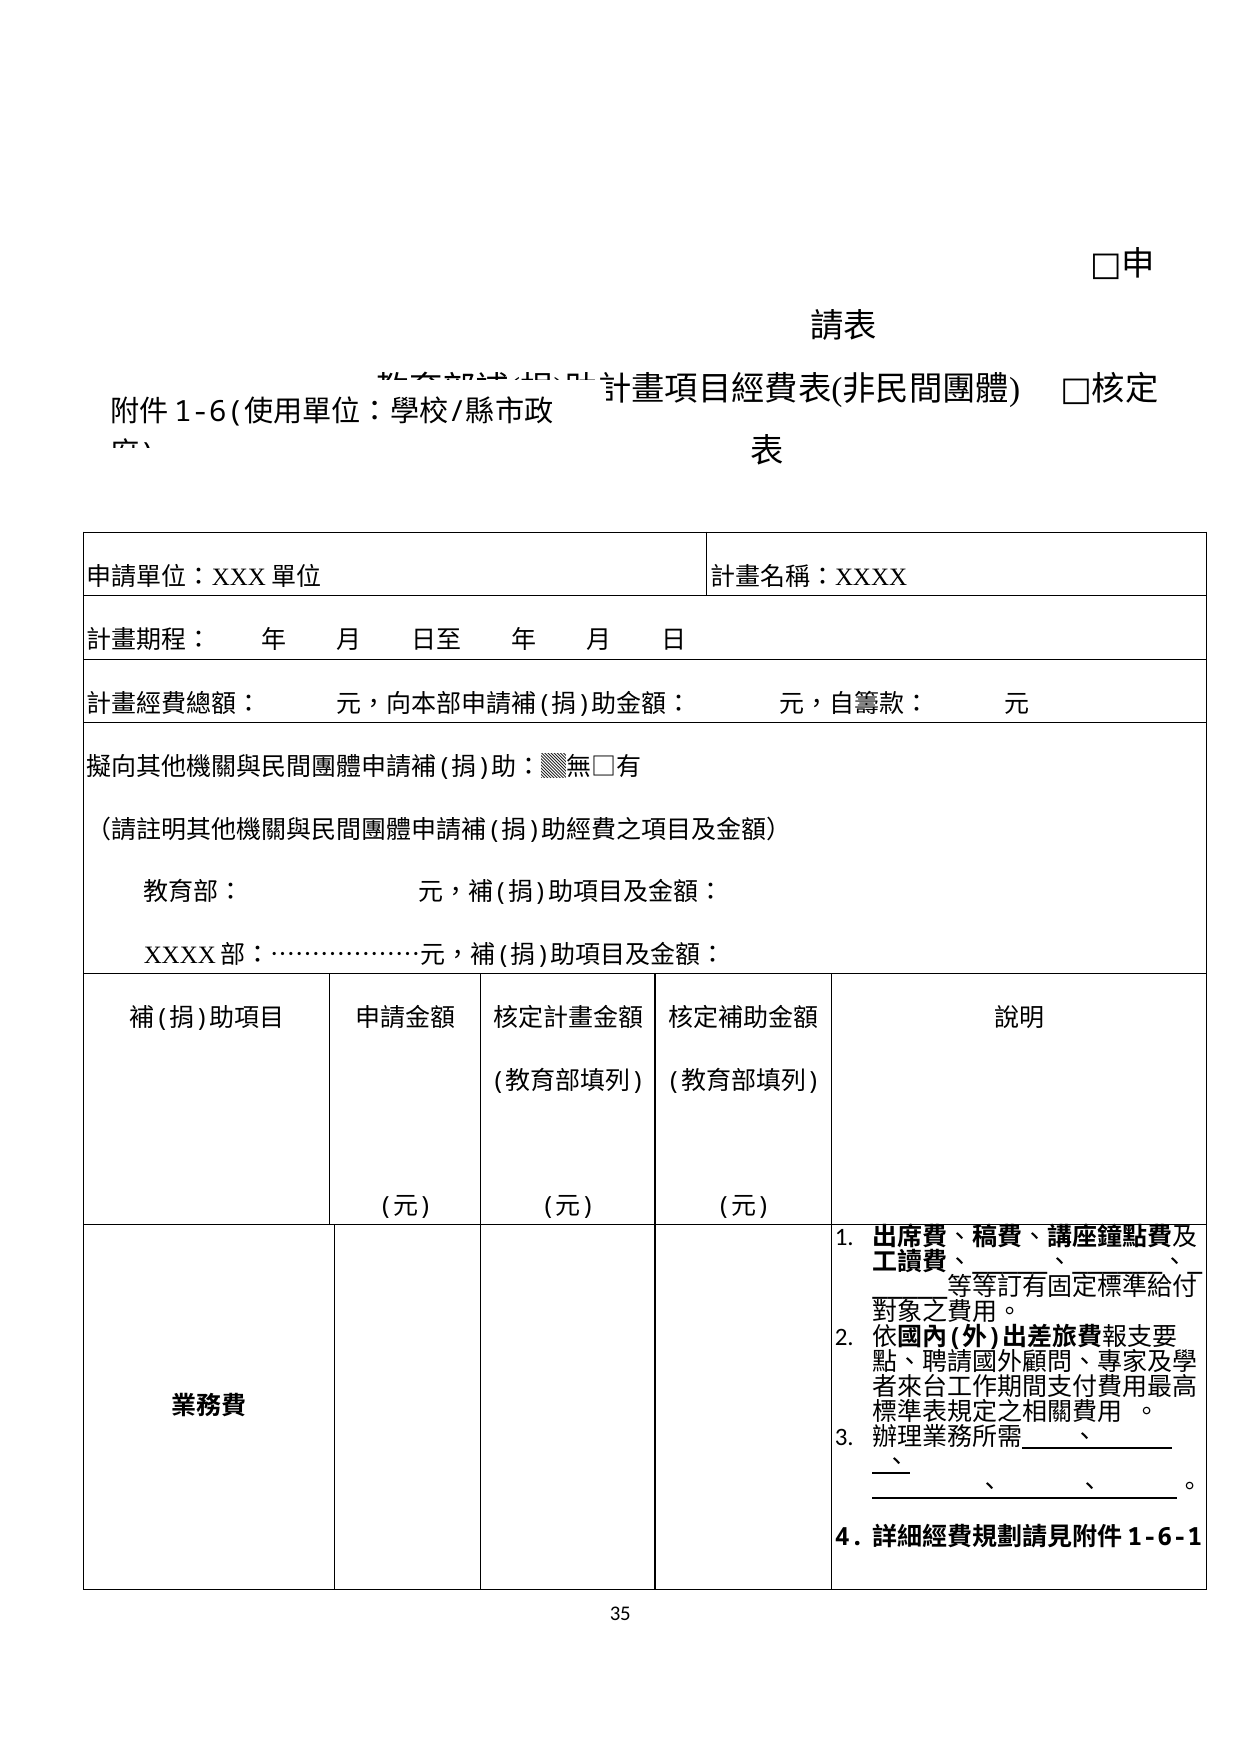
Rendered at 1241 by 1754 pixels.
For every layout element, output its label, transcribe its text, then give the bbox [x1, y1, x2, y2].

table_cell 核定補助金額 (教育部填列) (元) [656, 974, 831, 1224]
table_header [603, 157, 807, 219]
table_cell [1177, 219, 1206, 344]
table_cell 計畫名稱：XXXX [707, 533, 1206, 595]
table_header [334, 157, 357, 219]
table_cell [84, 344, 330, 469]
table_cell [84, 219, 330, 344]
table_cell 計畫期程： 年 月 日至 年 月 日 [84, 596, 1206, 659]
table_cell [357, 469, 481, 532]
table_header [357, 157, 481, 219]
table_cell [84, 469, 330, 532]
table_cell [334, 455, 357, 469]
table_cell [1177, 469, 1206, 532]
table_cell [603, 219, 807, 344]
table_cell [330, 455, 334, 469]
table_header [330, 157, 334, 219]
table_header [1177, 157, 1206, 219]
table_cell [357, 219, 481, 344]
table_header [481, 157, 602, 219]
table_cell 補(捐)助項目 [84, 974, 329, 1224]
table_cell 申請金額 (元) [330, 974, 480, 1224]
table_cell [330, 344, 334, 380]
table_cell 核定計畫金額(教育部填列) (元) [481, 974, 654, 1224]
table_cell [330, 469, 334, 532]
table_header [807, 157, 1177, 219]
table_cell [335, 1225, 480, 1589]
table_cell [807, 469, 1177, 532]
table_cell 教育部補(捐)助計畫項目經費表(非民間團體) □核定表 [357, 344, 1177, 469]
table_cell [334, 219, 357, 344]
table_cell [334, 469, 357, 532]
table_cell [656, 1225, 831, 1589]
table_cell [481, 219, 602, 344]
table_cell [481, 1225, 654, 1589]
table_cell 業務費 [84, 1225, 334, 1589]
table_cell [330, 219, 334, 344]
table_header [84, 157, 330, 219]
table_cell 說明 [832, 974, 1206, 1224]
table_cell □申請表 [807, 219, 1177, 344]
table_cell 申請單位：XXX單位 [84, 533, 706, 595]
table_cell 申請單位：XXX單位 [95, 380, 606, 455]
table_cell [1177, 344, 1206, 469]
table_cell [481, 469, 602, 532]
table_cell [603, 469, 807, 532]
table_cell 擬向其他機關與民間團體申請補(捐)助：▓無□有 （請註明其他機關與民間團體申請補(捐)助經費之項目及金額） 教育部： 元，補(捐)助項目及金額： XXXX部：………………元，補(捐)助項目及金額： [84, 723, 1206, 973]
table_cell [334, 344, 357, 380]
table_cell 出席費、稿費、講座鐘點費及工讀費、_____、______、______等等訂有固定標準給付對象之費用。 依國內(外)出差旅費報支要點、聘請國外顧問、專家及學者來台工作期間支付費用最高標準表規定之相關費用 。 辦理業務所需 、 、 、 、 。 詳細經費規劃請見附件1-6-1 [832, 1225, 1206, 1589]
table_cell 計畫經費總額： 元，向本部申請補(捐)助金額： 元，自籌款： 元 [84, 660, 1206, 722]
